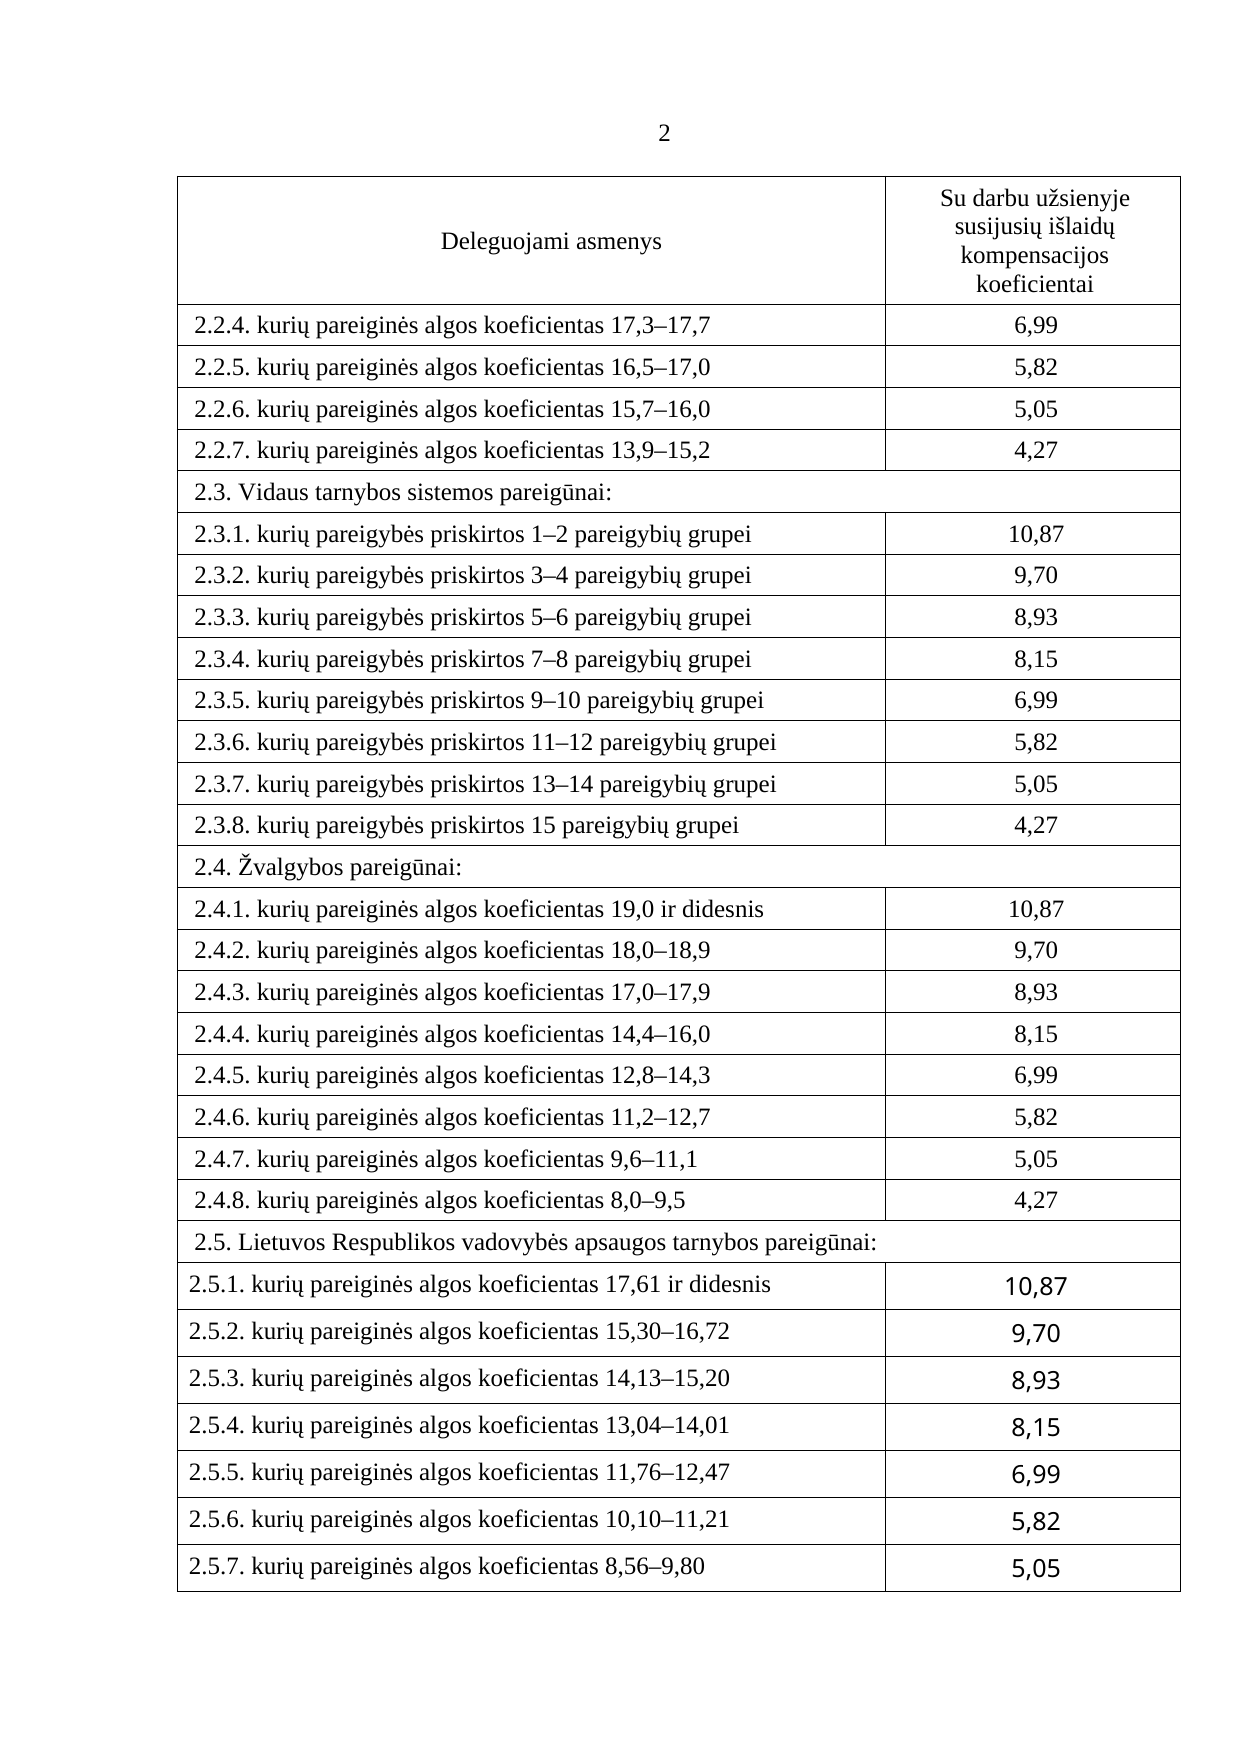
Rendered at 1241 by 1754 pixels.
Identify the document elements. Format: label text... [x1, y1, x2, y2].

table_cell 8,15 [886, 1404, 1180, 1450]
table_cell 9,70 [886, 1310, 1180, 1356]
table_cell 2.3.6. kurių pareigybės priskirtos 11–12 pareigybių grupei [178, 721, 885, 762]
table_cell 6,99 [886, 680, 1180, 720]
table_cell 2.5.4. kurių pareiginės algos koeficientas 13,04–14,01 [178, 1404, 885, 1450]
table_header Su darbu užsienyje susijusių išlaidų kompensacijos koeficientai [886, 177, 1180, 303]
table_cell 2.5.5. kurių pareiginės algos koeficientas 11,76–12,47 [178, 1451, 885, 1497]
table_cell 10,87 [886, 888, 1180, 928]
table_header Deleguojami asmenys [178, 177, 885, 303]
table_cell 2.4.3. kurių pareiginės algos koeficientas 17,0–17,9 [178, 971, 885, 1012]
table_cell 8,15 [886, 1013, 1180, 1053]
table_cell 2.5.7. kurių pareiginės algos koeficientas 8,56–9,80 [178, 1545, 885, 1591]
table_cell 8,93 [886, 1357, 1180, 1403]
table_cell 2.3.8. kurių pareigybės priskirtos 15 pareigybių grupei [178, 805, 885, 845]
table_cell 2.2.6. kurių pareiginės algos koeficientas 15,7–16,0 [178, 388, 885, 428]
table_cell 2.3.2. kurių pareigybės priskirtos 3–4 pareigybių grupei [178, 555, 885, 595]
table_cell 2.3.3. kurių pareigybės priskirtos 5–6 pareigybių grupei [178, 596, 885, 637]
table_cell 2.5.2. kurių pareiginės algos koeficientas 15,30–16,72 [178, 1310, 885, 1356]
table_cell 2.5.3. kurių pareiginės algos koeficientas 14,13–15,20 [178, 1357, 885, 1403]
table_cell 2.3.5. kurių pareigybės priskirtos 9–10 pareigybių grupei [178, 680, 885, 720]
table_cell 5,05 [886, 388, 1180, 428]
table_cell 2.4.6. kurių pareiginės algos koeficientas 11,2–12,7 [178, 1096, 885, 1137]
table_cell 2.5.1. kurių pareiginės algos koeficientas 17,61 ir didesnis [178, 1263, 885, 1309]
table_cell 6,99 [886, 1451, 1180, 1497]
table_cell 2.2.4. kurių pareiginės algos koeficientas 17,3–17,7 [178, 305, 885, 345]
table_cell 2.4.2. kurių pareiginės algos koeficientas 18,0–18,9 [178, 930, 885, 970]
table_cell 5,05 [886, 1545, 1180, 1591]
table_cell 5,82 [886, 721, 1180, 762]
table_cell 8,93 [886, 596, 1180, 637]
table_cell 2.3.7. kurių pareigybės priskirtos 13–14 pareigybių grupei [178, 763, 885, 803]
table_cell 4,27 [886, 1180, 1180, 1220]
table_cell 2.4.4. kurių pareiginės algos koeficientas 14,4–16,0 [178, 1013, 885, 1053]
table_cell 2.3. Vidaus tarnybos sistemos pareigūnai: [178, 471, 1180, 512]
table_cell 4,27 [886, 805, 1180, 845]
table_cell 2.4.1. kurių pareiginės algos koeficientas 19,0 ir didesnis [178, 888, 885, 928]
table_cell 5,82 [886, 346, 1180, 387]
table_cell 2.4. Žvalgybos pareigūnai: [178, 846, 1180, 887]
table_cell 2.4.7. kurių pareiginės algos koeficientas 9,6–11,1 [178, 1138, 885, 1178]
table_cell 4,27 [886, 430, 1180, 470]
table_cell 2.5. Lietuvos Respublikos vadovybės apsaugos tarnybos pareigūnai: [178, 1221, 1180, 1262]
table_cell 2.2.7. kurių pareiginės algos koeficientas 13,9–15,2 [178, 430, 885, 470]
table_cell 2.4.8. kurių pareiginės algos koeficientas 8,0–9,5 [178, 1180, 885, 1220]
table_cell 5,05 [886, 1138, 1180, 1178]
table_cell 2.5.6. kurių pareiginės algos koeficientas 10,10–11,21 [178, 1498, 885, 1544]
table_cell 2.3.4. kurių pareigybės priskirtos 7–8 pareigybių grupei [178, 638, 885, 678]
table_cell 2.2.5. kurių pareiginės algos koeficientas 16,5–17,0 [178, 346, 885, 387]
table_cell 9,70 [886, 555, 1180, 595]
table_cell 5,82 [886, 1096, 1180, 1137]
table_cell 6,99 [886, 1055, 1180, 1095]
table_cell 6,99 [886, 305, 1180, 345]
table_cell 8,93 [886, 971, 1180, 1012]
table_cell 8,15 [886, 638, 1180, 678]
table_cell 2.4.5. kurių pareiginės algos koeficientas 12,8–14,3 [178, 1055, 885, 1095]
table_cell 2.3.1. kurių pareigybės priskirtos 1–2 pareigybių grupei [178, 513, 885, 553]
table_cell 5,05 [886, 763, 1180, 803]
table_cell 5,82 [886, 1498, 1180, 1544]
table_cell 9,70 [886, 930, 1180, 970]
table_cell 10,87 [886, 513, 1180, 553]
table_cell 10,87 [886, 1263, 1180, 1309]
